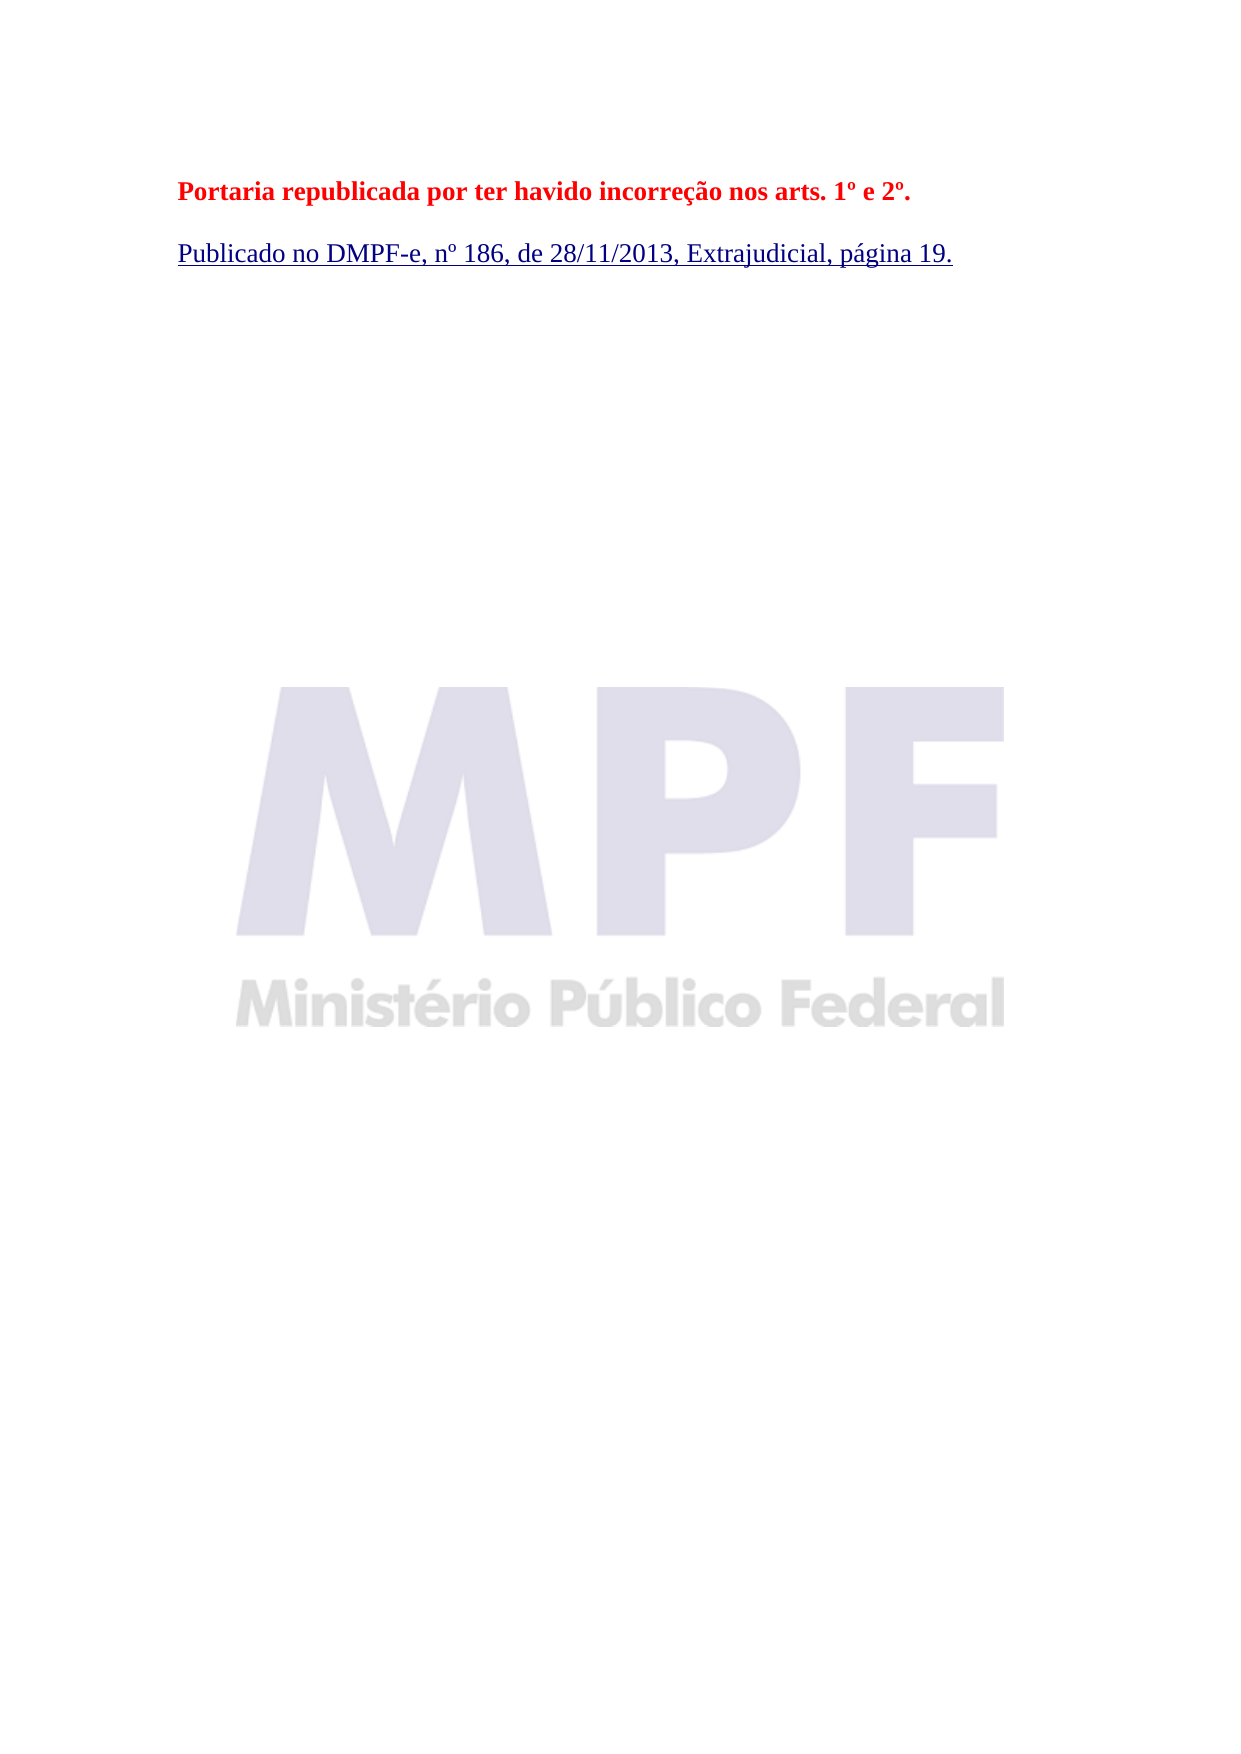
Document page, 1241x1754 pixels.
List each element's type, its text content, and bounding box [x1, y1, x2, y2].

text Publicado no DMPF-e, nº 186, de 28/11/2013, Extrajudicial, página 19. [177, 237, 1063, 269]
text Portaria republicada por ter havido incorreção nos arts. 1º e 2º. [177, 175, 1063, 206]
picture [236, 687, 1004, 1027]
